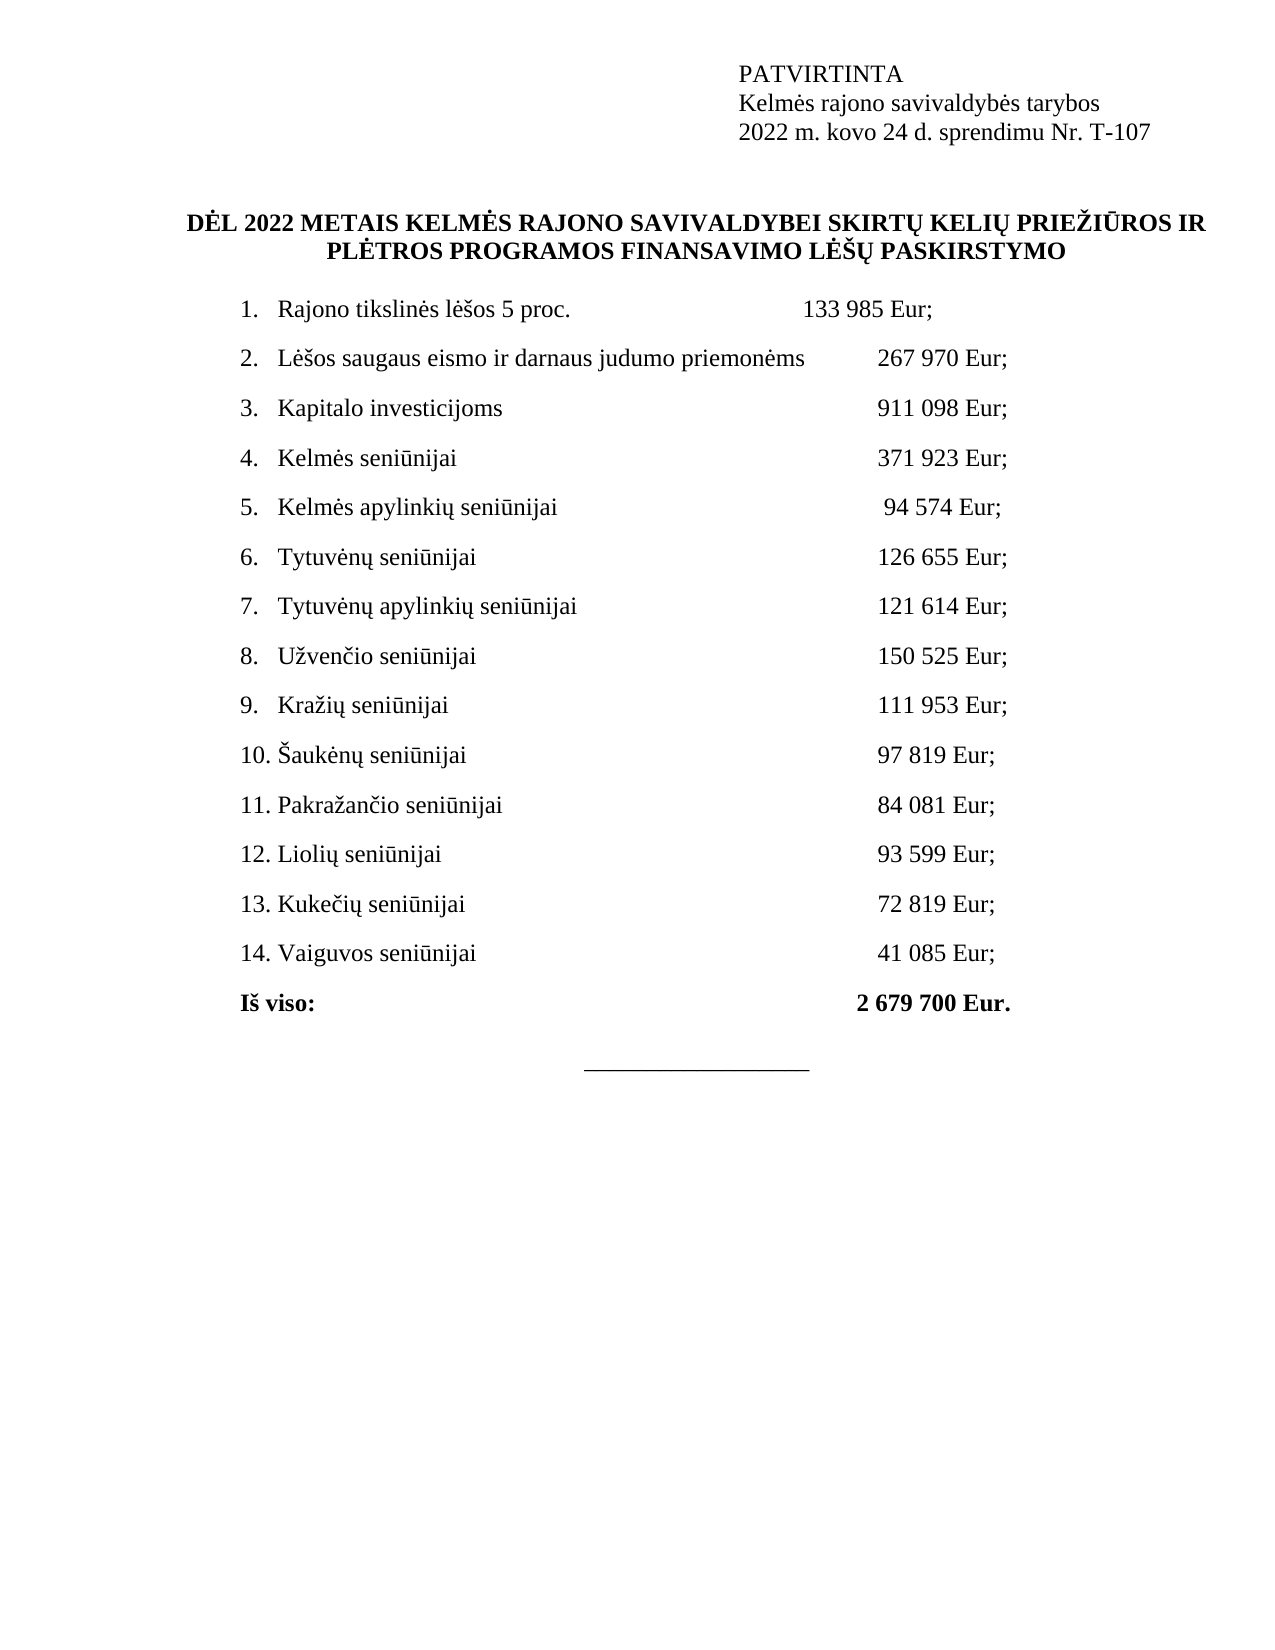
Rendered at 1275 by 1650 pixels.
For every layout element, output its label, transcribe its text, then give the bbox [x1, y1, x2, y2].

list Kelmės seniūnijai 371 923 Eur; [240, 443, 1216, 471]
list Kražių seniūnijai 111 953 Eur; [240, 691, 1216, 719]
text PATVIRTINTA [738, 59, 1178, 88]
list Tytuvėnų apylinkių seniūnijai 121 614 Eur; [240, 591, 1216, 620]
text DĖL 2022 METAIS KELMĖS RAJONO SAVIVALDYBEI SKIRTŲ KELIŲ PRIEŽIŪROS IR PLĖTROS PROGRAMOS FINANSAVIMO LĖŠŲ PASKIRSTYMO [177, 208, 1216, 265]
list Liolių seniūnijai 93 599 Eur; [240, 839, 1216, 868]
text Kelmės rajono savivaldybės tarybos [738, 88, 1178, 117]
list Pakražančio seniūnijai 84 081 Eur; [240, 790, 1216, 818]
list Kukečių seniūnijai 72 819 Eur; [240, 889, 1216, 918]
text 2022 m. kovo 24 d. sprendimu Nr. T-107 [738, 117, 1211, 145]
list Vaiguvos seniūnijai 41 085 Eur; [240, 938, 1216, 967]
text __________________ [177, 1046, 1216, 1074]
list Kapitalo investicijoms 911 098 Eur; [240, 393, 1216, 422]
list Šaukėnų seniūnijai 97 819 Eur; [240, 740, 1216, 769]
list Kelmės apylinkių seniūnijai 94 574 Eur; [240, 492, 1216, 521]
text Iš viso: 2 679 700 Eur. [240, 988, 1216, 1017]
list Rajono tikslinės lėšos 5 proc. 133 985 Eur; [240, 294, 1216, 323]
list Tytuvėnų seniūnijai 126 655 Eur; [240, 542, 1216, 571]
list Lėšos saugaus eismo ir darnaus judumo priemonėms 267 970 Eur; [240, 343, 1216, 372]
list Užvenčio seniūnijai 150 525 Eur; [240, 641, 1216, 670]
